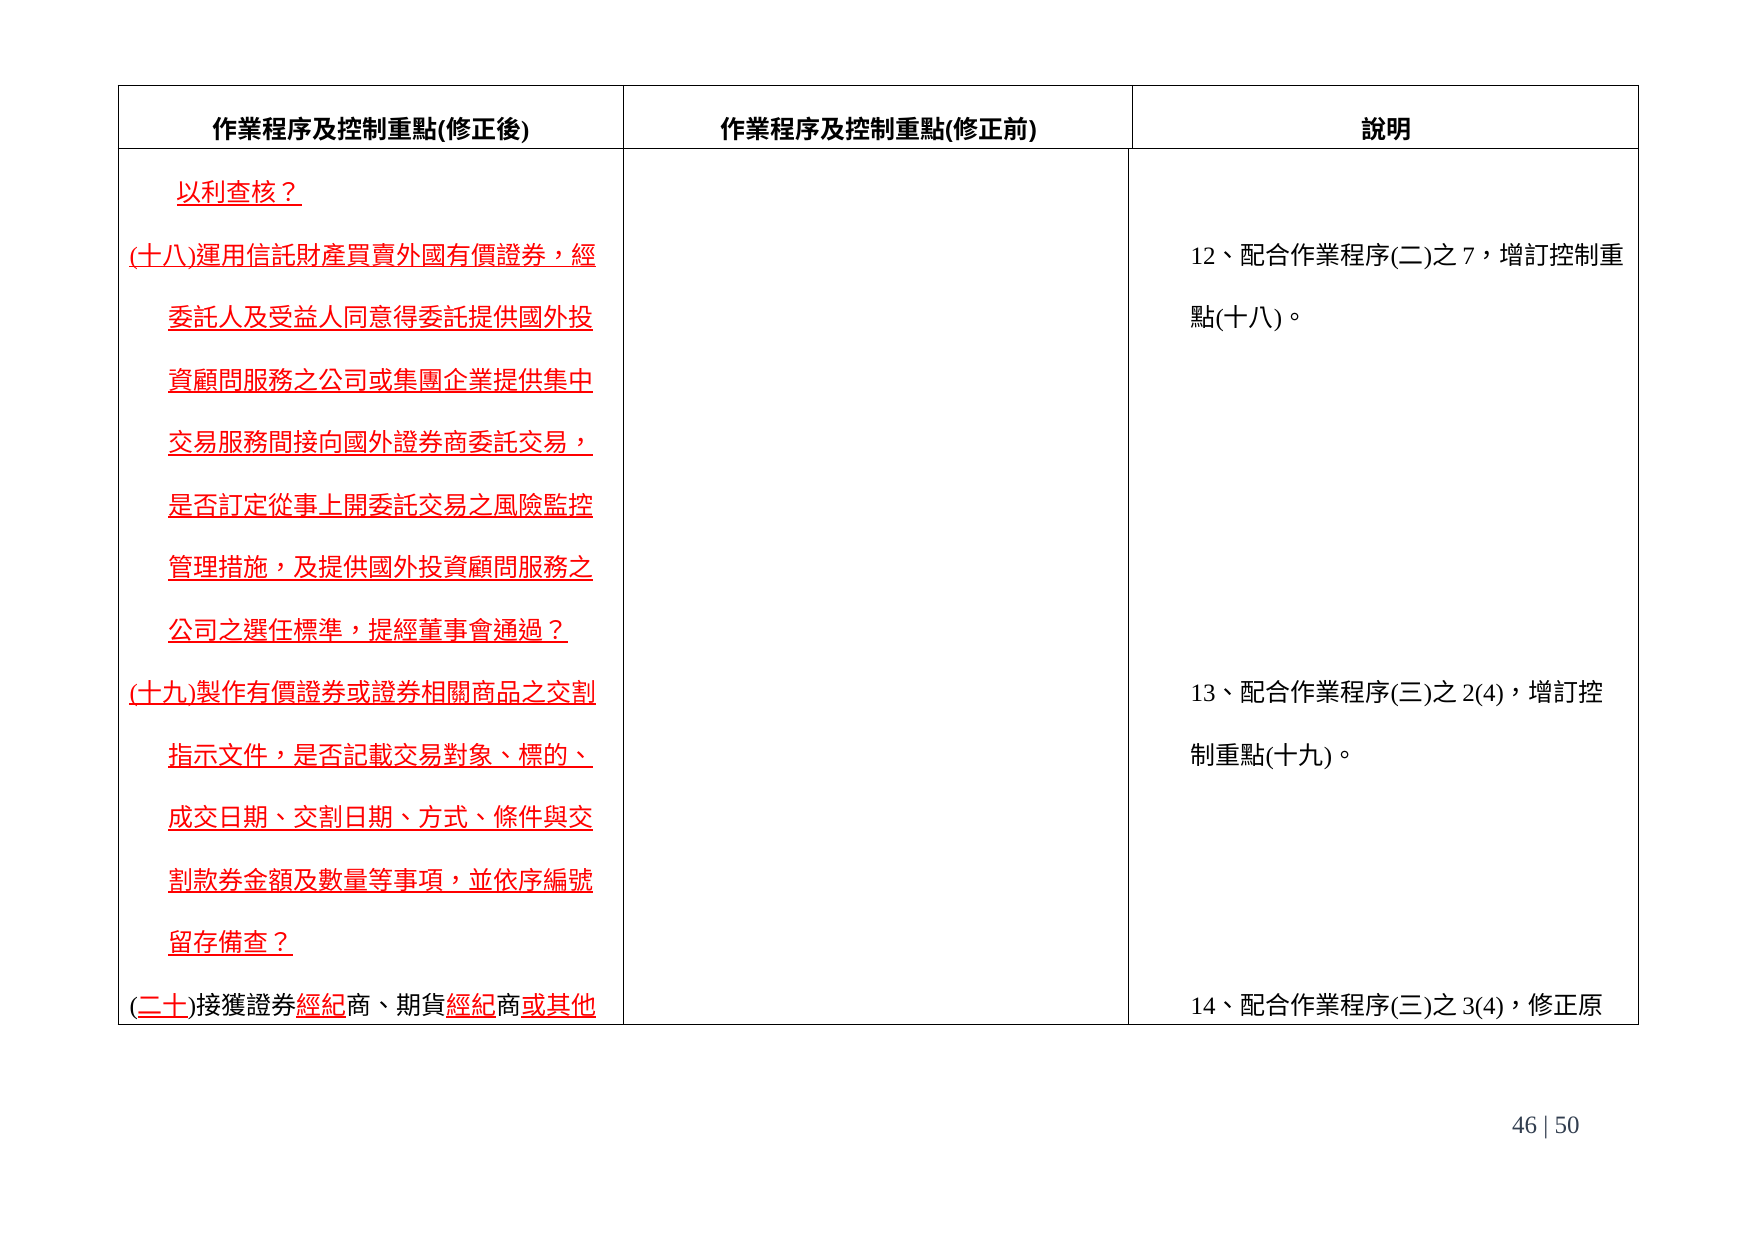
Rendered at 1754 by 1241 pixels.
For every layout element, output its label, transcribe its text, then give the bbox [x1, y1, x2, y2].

table_cell [624, 149, 1128, 1024]
table_header 作業程序及控制重點(修正前) [624, 86, 1132, 148]
table_header 說明 [1133, 86, 1638, 148]
table_cell 以利查核？ (十八)運用信託財產買賣外國有價證券，經委託人及受益人同意得委託提供國外投資顧問服務之公司或集團企業提供集中交易服務間接向國外證券商委託交易，是否訂定從事上開委託交易之風險監控管理措施，及提供國外投資顧問服務之公司之選任標準，提經董事會通過？ (十九)製作有價證券或證券相關商品之交割指示文件，是否記載交易對象、標的、成交日期、交割日期、方式、條件與交割款券金額及數量等事項，並依序編號留存備查？ (二十)接獲證券經紀商、期貨經紀商或其他 [119, 149, 623, 1024]
table_cell 依本操作辦法第三條規定，修正控制重點(一)。 依本操作辦法第四條規定，修正控制重點(三)。 配合作業程序(一)之1(6)~(9)，增訂控制重點(七)。 配合作業程序(一)之1(12)，增訂控制重點(八)。 配合作業程序(一)之1(13)，增訂控制重點(九)，以下項次順移。 配合作業程序(一)之2(5)，增訂控制重點(十一)，以下項次順移。 配合作業程序(二)之1，修正原控制重點(八)並移列第十二項。 配合作業程序(二)之2，修正原控制重點(九)並移列第十三項。 配合作業程序(二)之3，修正原控制重點(十)並移列第十四項。 配合作業程序(二)之4，修正原控制重點(十二)並移列第十六項。 配合作業程序(二)之5，增訂控制重點(十七)。 配合作業程序(二)之7，增訂控制重點(十八)。 配合作業程序(三)之2(4)，增訂控制重點(十九)。 配合作業程序(三)之3(4)，修正原控制重點(十三)並移列第二十項。 配合作業程序(四)之2，增訂控制重點(二十一) ，以下項次順移。 配合作業程序(十一)，修正原控制重點(二十三)並移列第三十一項。 [1129, 149, 1638, 1024]
table_header 作業程序及控制重點(修正後) [119, 86, 623, 148]
